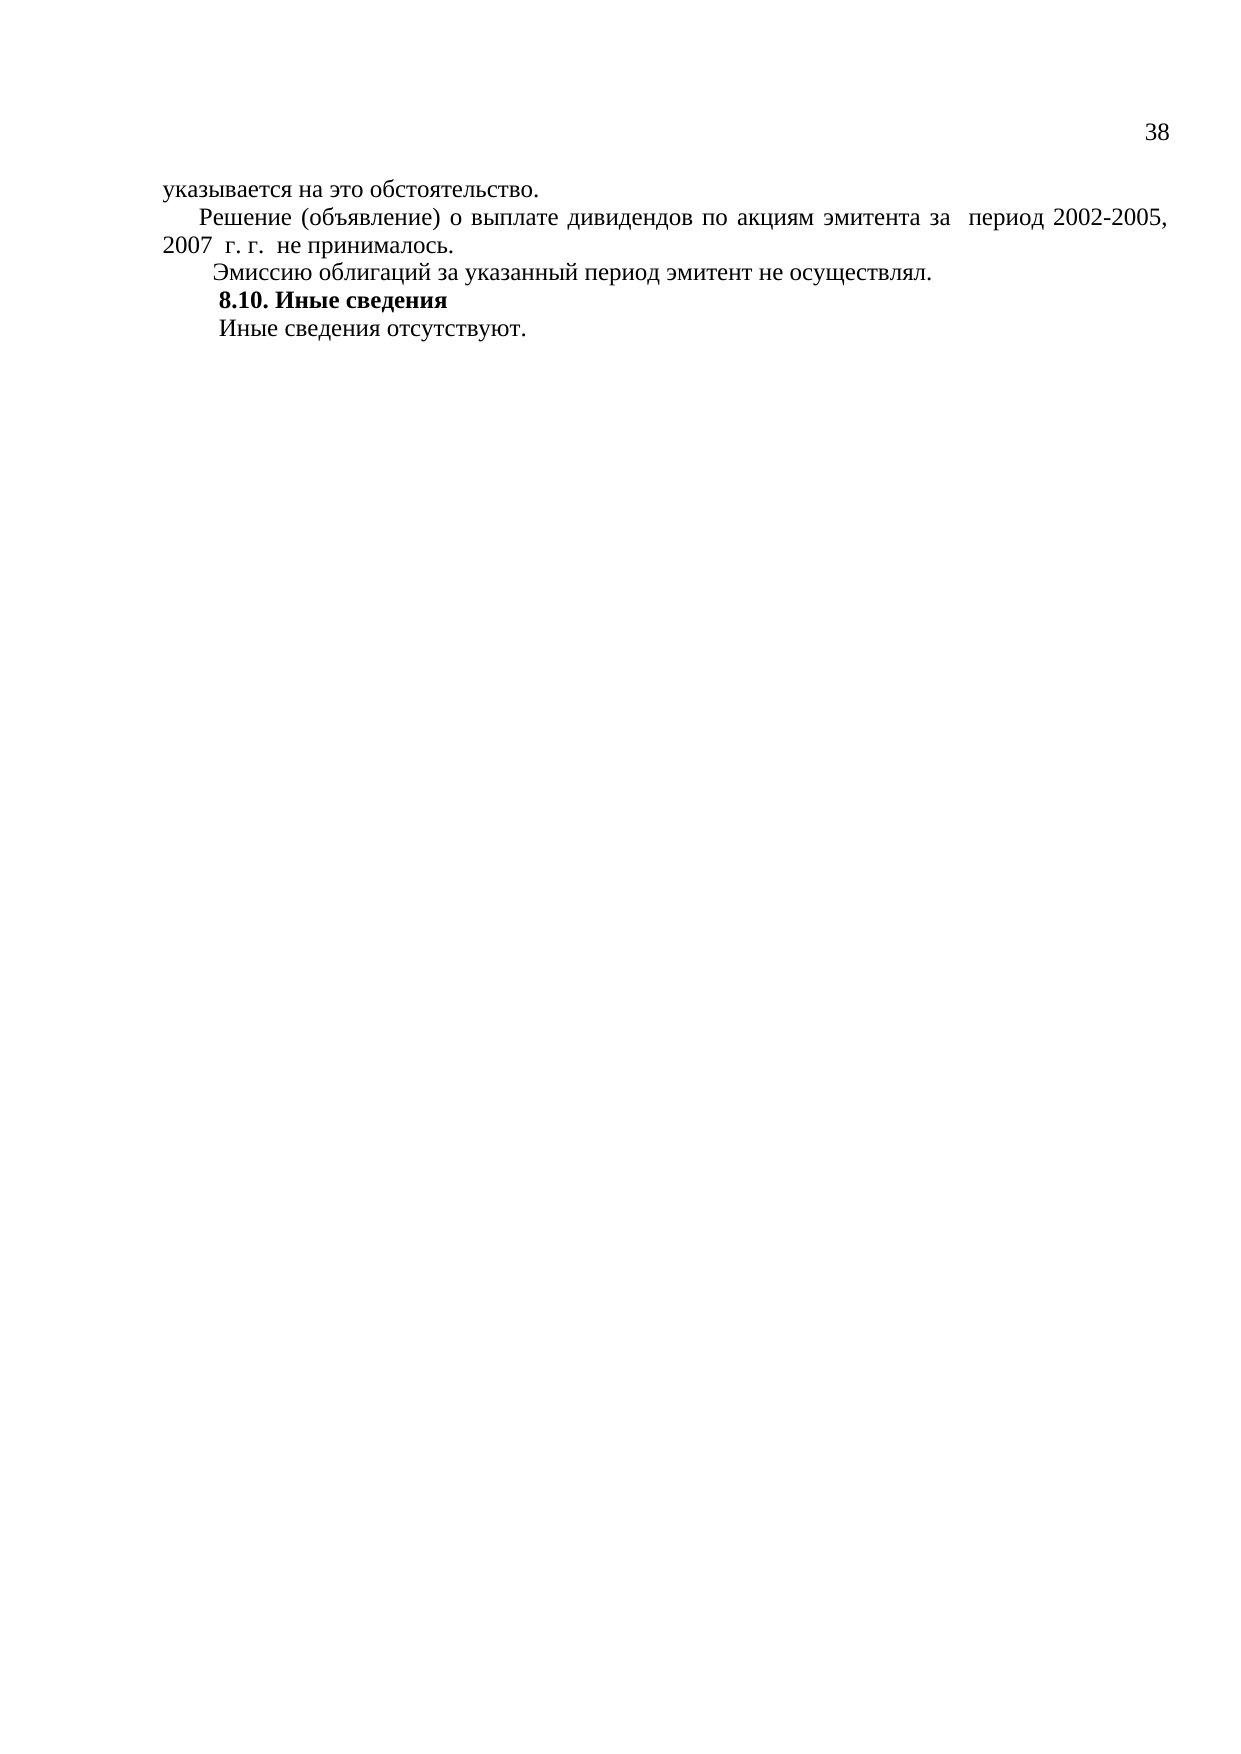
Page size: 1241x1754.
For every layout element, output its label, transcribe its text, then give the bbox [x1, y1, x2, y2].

text Иные сведения отсутствуют. [162, 314, 1169, 342]
text Решение (объявление) о выплате дивидендов по акциям эмитента за период 2002-2005, 2007 г. г. не принималось. [162, 203, 1169, 258]
text указывается на это обстоятельство. [162, 175, 1169, 203]
text Эмиссию облигаций за указанный период эмитент не осуществлял. [162, 258, 1169, 286]
text 8.10. Иные сведения [162, 286, 1169, 314]
